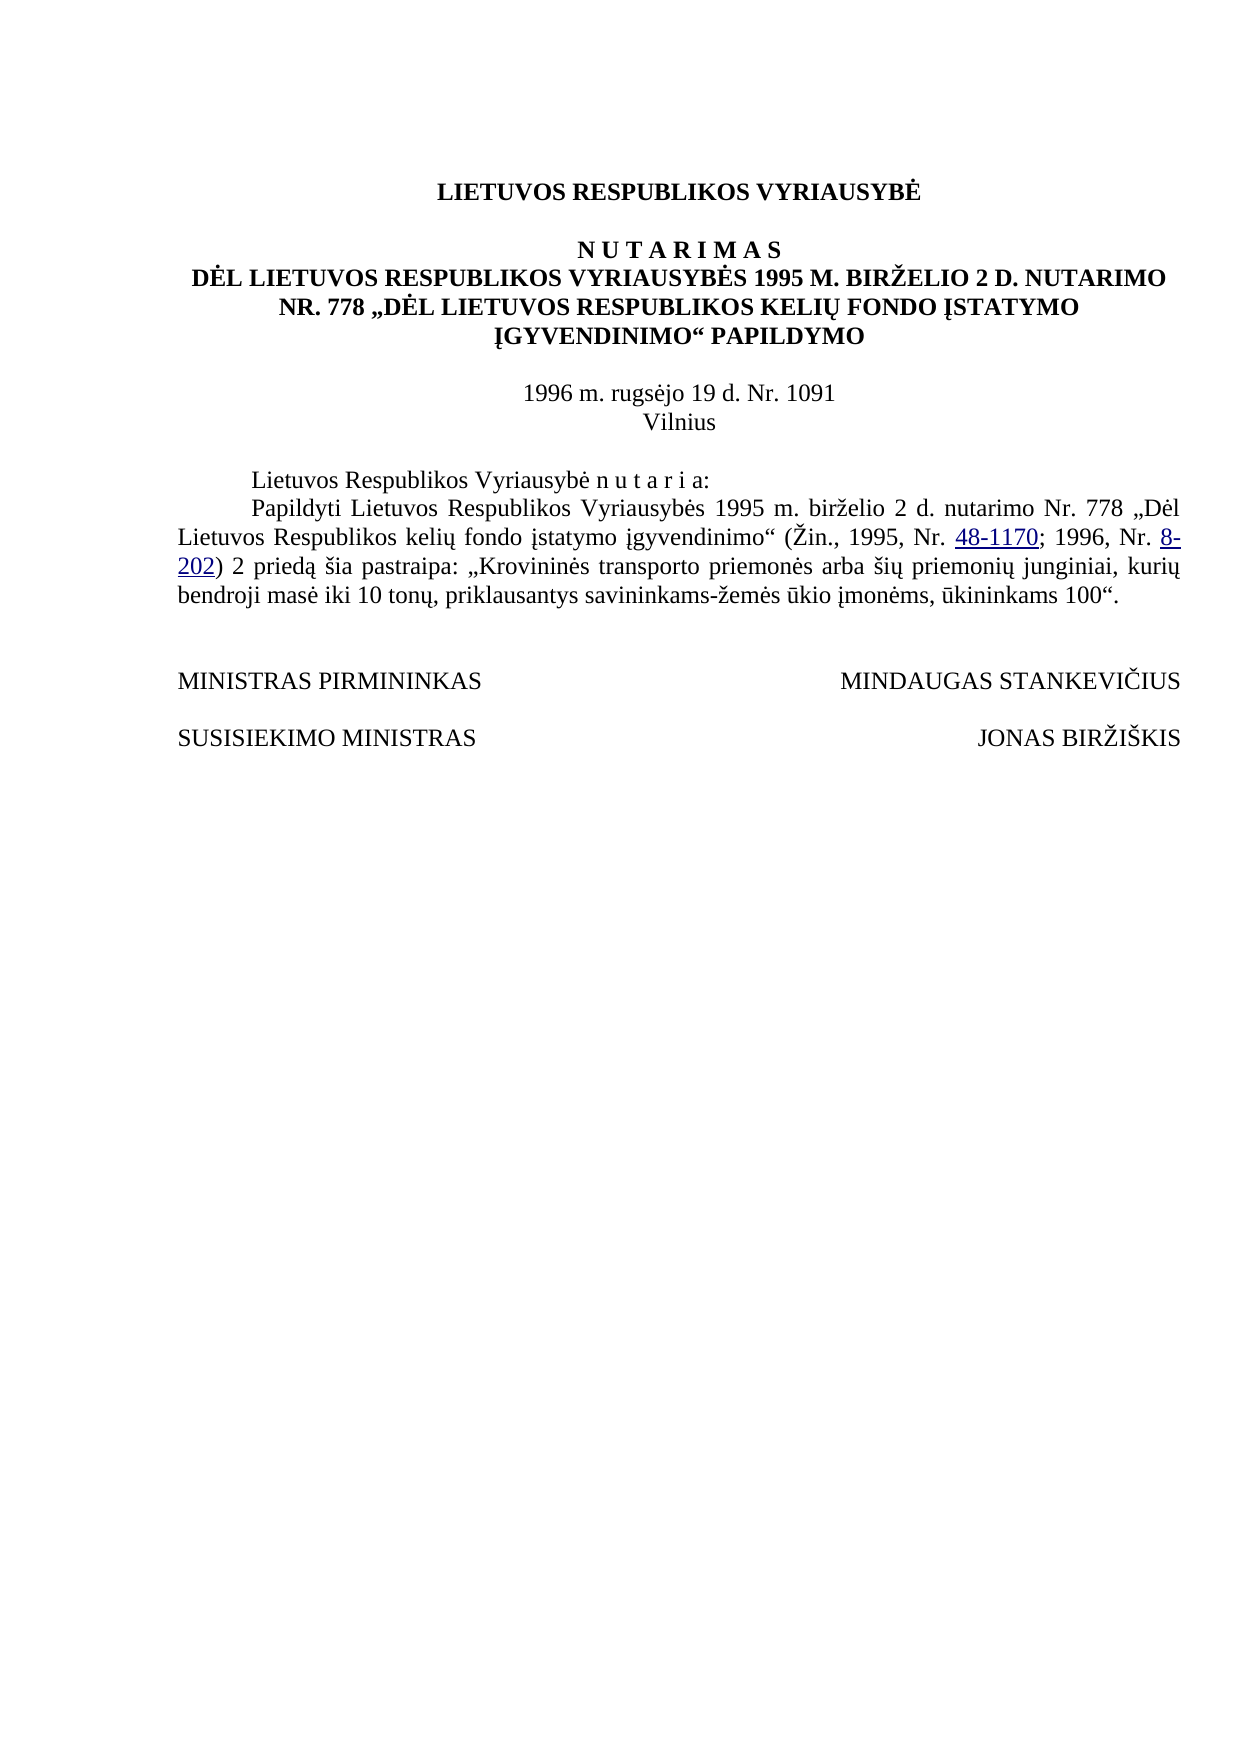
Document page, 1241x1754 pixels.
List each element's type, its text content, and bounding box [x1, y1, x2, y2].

text DĖL LIETUVOS RESPUBLIKOS VYRIAUSYBĖS 1995 M. BIRŽELIO 2 D. NUTARIMO NR. 778 „DĖL LIETUVOS RESPUBLIKOS KELIŲ FONDO ĮSTATYMO ĮGYVENDINIMO“ PAPILDYMO [177, 263, 1181, 350]
text Lietuvos Respublikos Vyriausybė nutaria: [177, 465, 1181, 493]
text 1996 m. rugsėjo 19 d. Nr. 1091 [177, 378, 1181, 407]
text MINISTRAS PIRMININKAS MINDAUGAS STANKEVIČIUS [177, 666, 1181, 695]
text SUSISIEKIMO MINISTRAS JONAS BIRŽIŠKIS [177, 723, 1181, 752]
text LIETUVOS RESPUBLIKOS VYRIAUSYBĖ [177, 177, 1181, 206]
text Papildyti Lietuvos Respublikos Vyriausybės 1995 m. birželio 2 d. nutarimo Nr. 778 „Dėl Lietuvos Respublikos kelių fondo įstatymo įgyvendinimo“ (Žin., 1995, Nr. 48-1170; 1996, Nr. 8-202) 2 priedą šia pastraipa: „Krovininės transporto priemonės arba šių priemonių junginiai, kurių bendroji masė iki 10 tonų, priklausantys savininkams-žemės ūkio įmonėms, ūkininkams 100“. [177, 493, 1181, 608]
text N U T A R I M A S [177, 235, 1181, 263]
text Vilnius [177, 407, 1181, 436]
